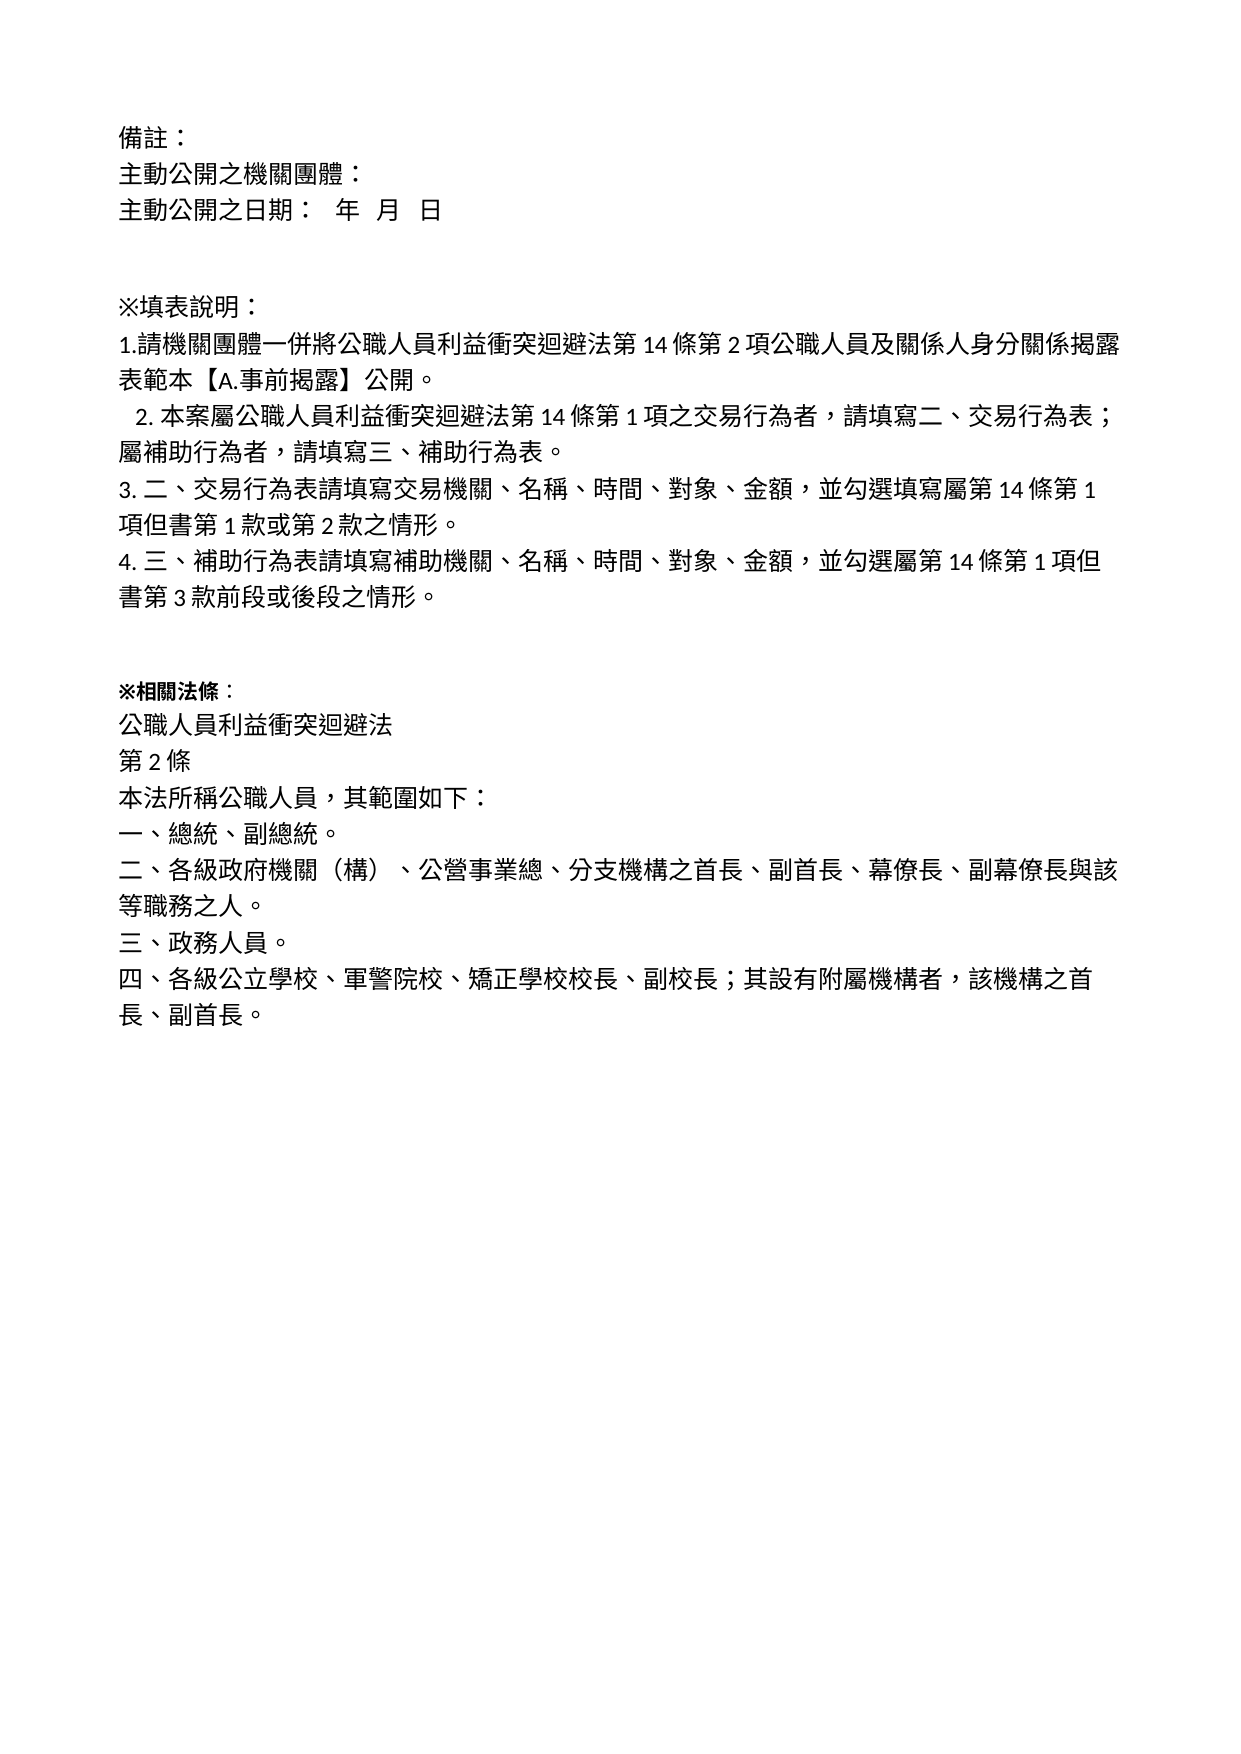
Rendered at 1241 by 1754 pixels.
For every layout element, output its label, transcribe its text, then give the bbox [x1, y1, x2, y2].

text 1.請機關團體一併將公職人員利益衝突迴避法第14條第2項公職人員及關係人身分關係揭露表範本【A.事前揭露】公開。 [118, 324, 1122, 397]
text ※填表說明： [118, 288, 1122, 324]
text 主動公開之日期： 年 月 日 [118, 191, 1122, 227]
text 備註： [118, 118, 1122, 154]
text 一、總統、副總統。 [118, 814, 1122, 851]
text 本法所稱公職人員，其範圍如下： [118, 778, 1122, 814]
text 三、政務人員。 [118, 923, 1122, 959]
text 第2條 [118, 742, 1122, 778]
text 四、各級公立學校、軍警院校、矯正學校校長、副校長；其設有附屬機構者，該機構之首長、副首長。 [118, 959, 1122, 1032]
text 2. 本案屬公職人員利益衝突迴避法第14條第1項之交易行為者，請填寫二、交易行為表；屬補助行為者，請填寫三、補助行為表。 [118, 397, 1122, 469]
text 3. 二、交易行為表請填寫交易機關、名稱、時間、對象、金額，並勾選填寫屬第14條第1項但書第1款或第2款之情形。 [118, 469, 1122, 542]
text 主動公開之機關團體： [118, 154, 1122, 191]
text 4. 三、補助行為表請填寫補助機關、名稱、時間、對象、金額，並勾選屬第14條第1項但書第3款前段或後段之情形。 [118, 542, 1122, 614]
text 二、各級政府機關（構）、公營事業總、分支機構之首長、副首長、幕僚長、副幕僚長與該等職務之人。 [118, 851, 1122, 923]
text ※相關法條： [118, 675, 1122, 706]
text 公職人員利益衝突迴避法 [118, 706, 1122, 742]
